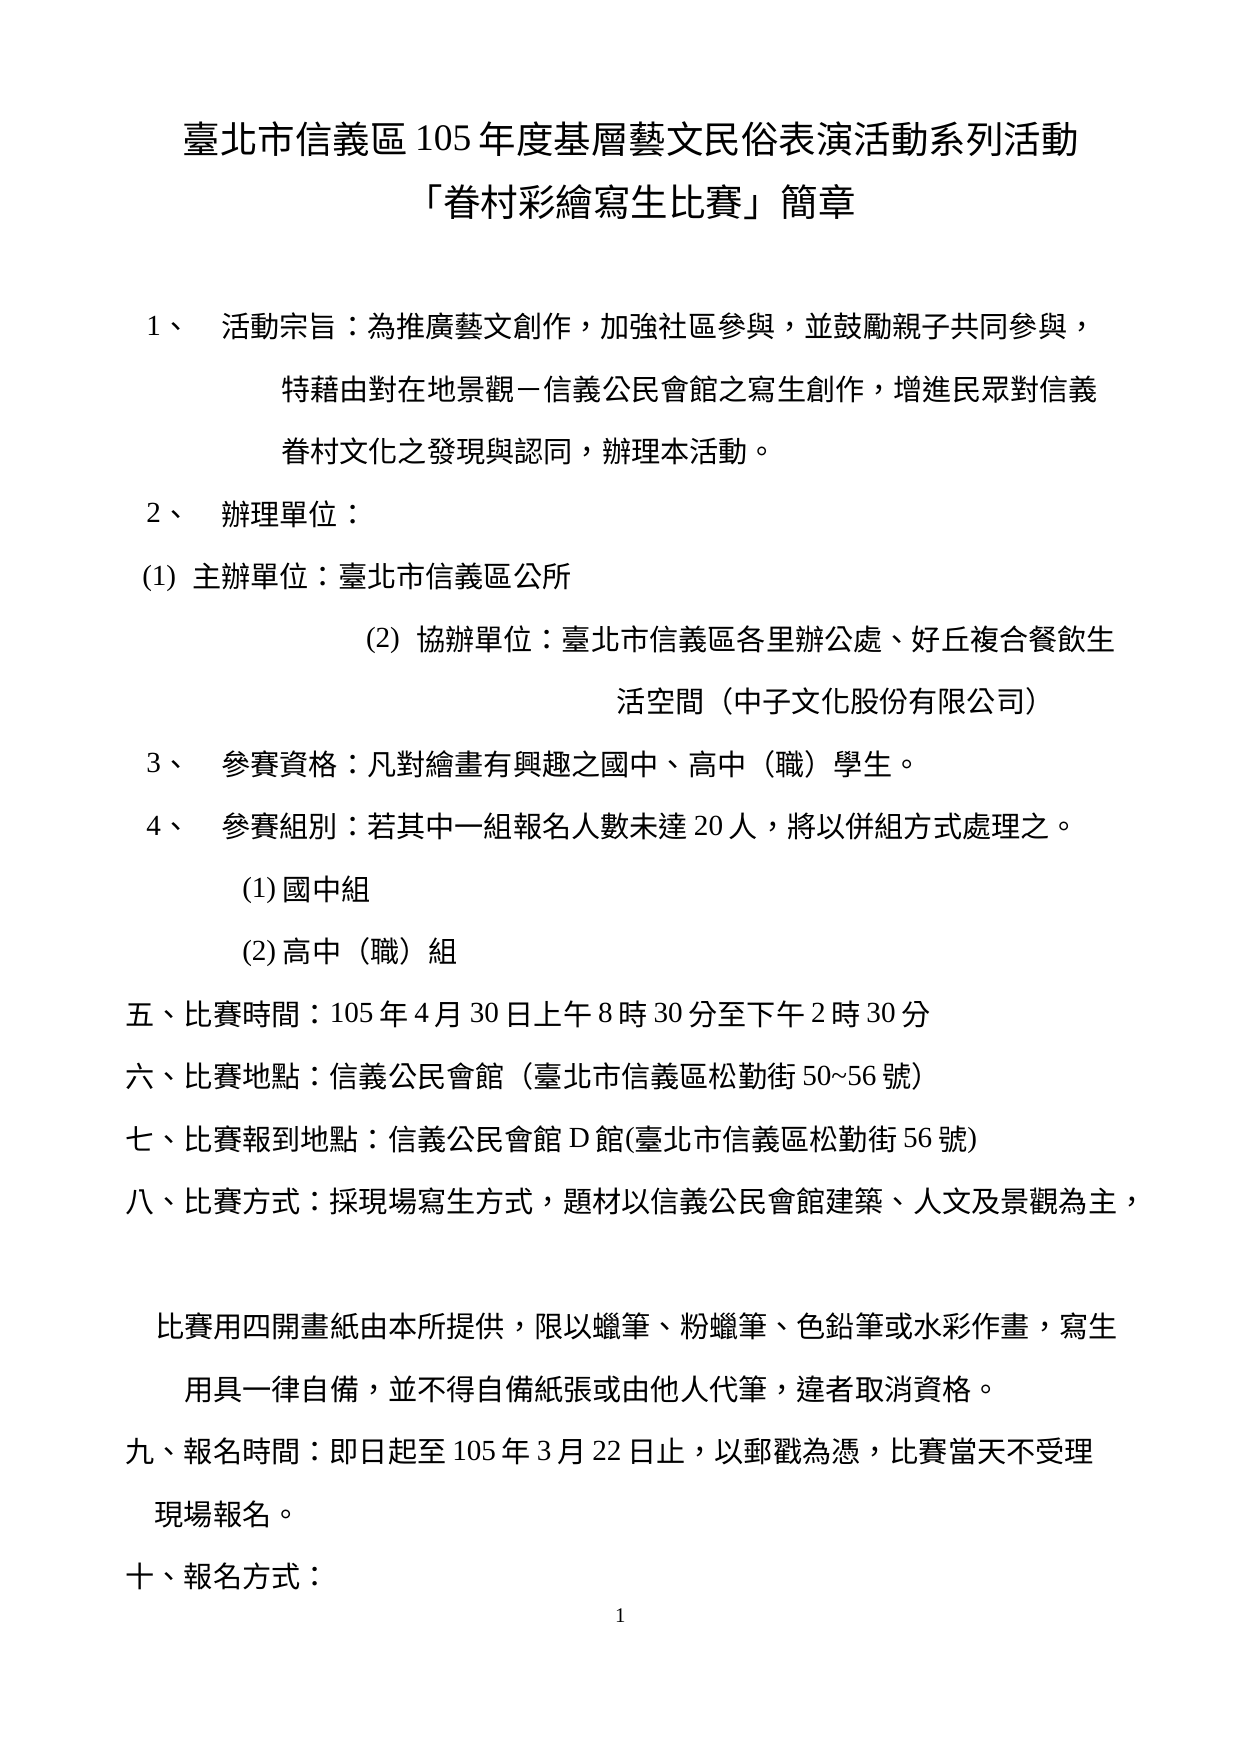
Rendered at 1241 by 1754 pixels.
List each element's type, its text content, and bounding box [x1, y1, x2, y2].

list 參賽資格：凡對繪畫有興趣之國中、高中（職）學生。 [146, 721, 1122, 783]
list 參賽組別：若其中一組報名人數未達20人，將以併組方式處理之。 [146, 783, 1122, 846]
text 七、比賽報到地點：信義公民會館D館(臺北市信義區松勤街56號) [118, 1096, 1122, 1158]
text 六、比賽地點：信義公民會館（臺北市信義區松勤街50~56號） [118, 1033, 1122, 1096]
text 「眷村彩繪寫生比賽」簡章 [118, 158, 1122, 221]
text 比賽用四開畫紙由本所提供，限以蠟筆、粉蠟筆、色鉛筆或水彩作畫，寫生用具一律自備，並不得自備紙張或由他人代筆，違者取消資格。 [126, 1283, 1122, 1408]
text 臺北市信義區105年度基層藝文民俗表演活動系列活動 [118, 96, 1122, 158]
list 辦理單位： [146, 471, 1122, 533]
text 現場報名。 [118, 1471, 1122, 1533]
list 國中組 [242, 846, 1122, 908]
list 主辦單位：臺北市信義區公所 [142, 533, 1122, 596]
list 協辦單位：臺北市信義區各里辦公處、好丘複合餐飲生活空間（中子文化股份有限公司） [366, 596, 1122, 721]
text 五、比賽時間：105年4月30日上午8時30分至下午2時30分 [118, 971, 1122, 1033]
text 十、報名方式： [118, 1533, 1122, 1596]
text 八、比賽方式：採現場寫生方式，題材以信義公民會館建築、人文及景觀為主， [118, 1158, 1122, 1283]
list 高中（職）組 [242, 908, 1122, 971]
text 九、報名時間：即日起至105年3月22日止，以郵戳為憑，比賽當天不受理 [118, 1408, 1122, 1471]
list 活動宗旨：為推廣藝文創作，加強社區參與，並鼓勵親子共同參與，特藉由對在地景觀－信義公民會館之寫生創作，增進民眾對信義眷村文化之發現與認同，辦理本活動。 [146, 283, 1122, 471]
